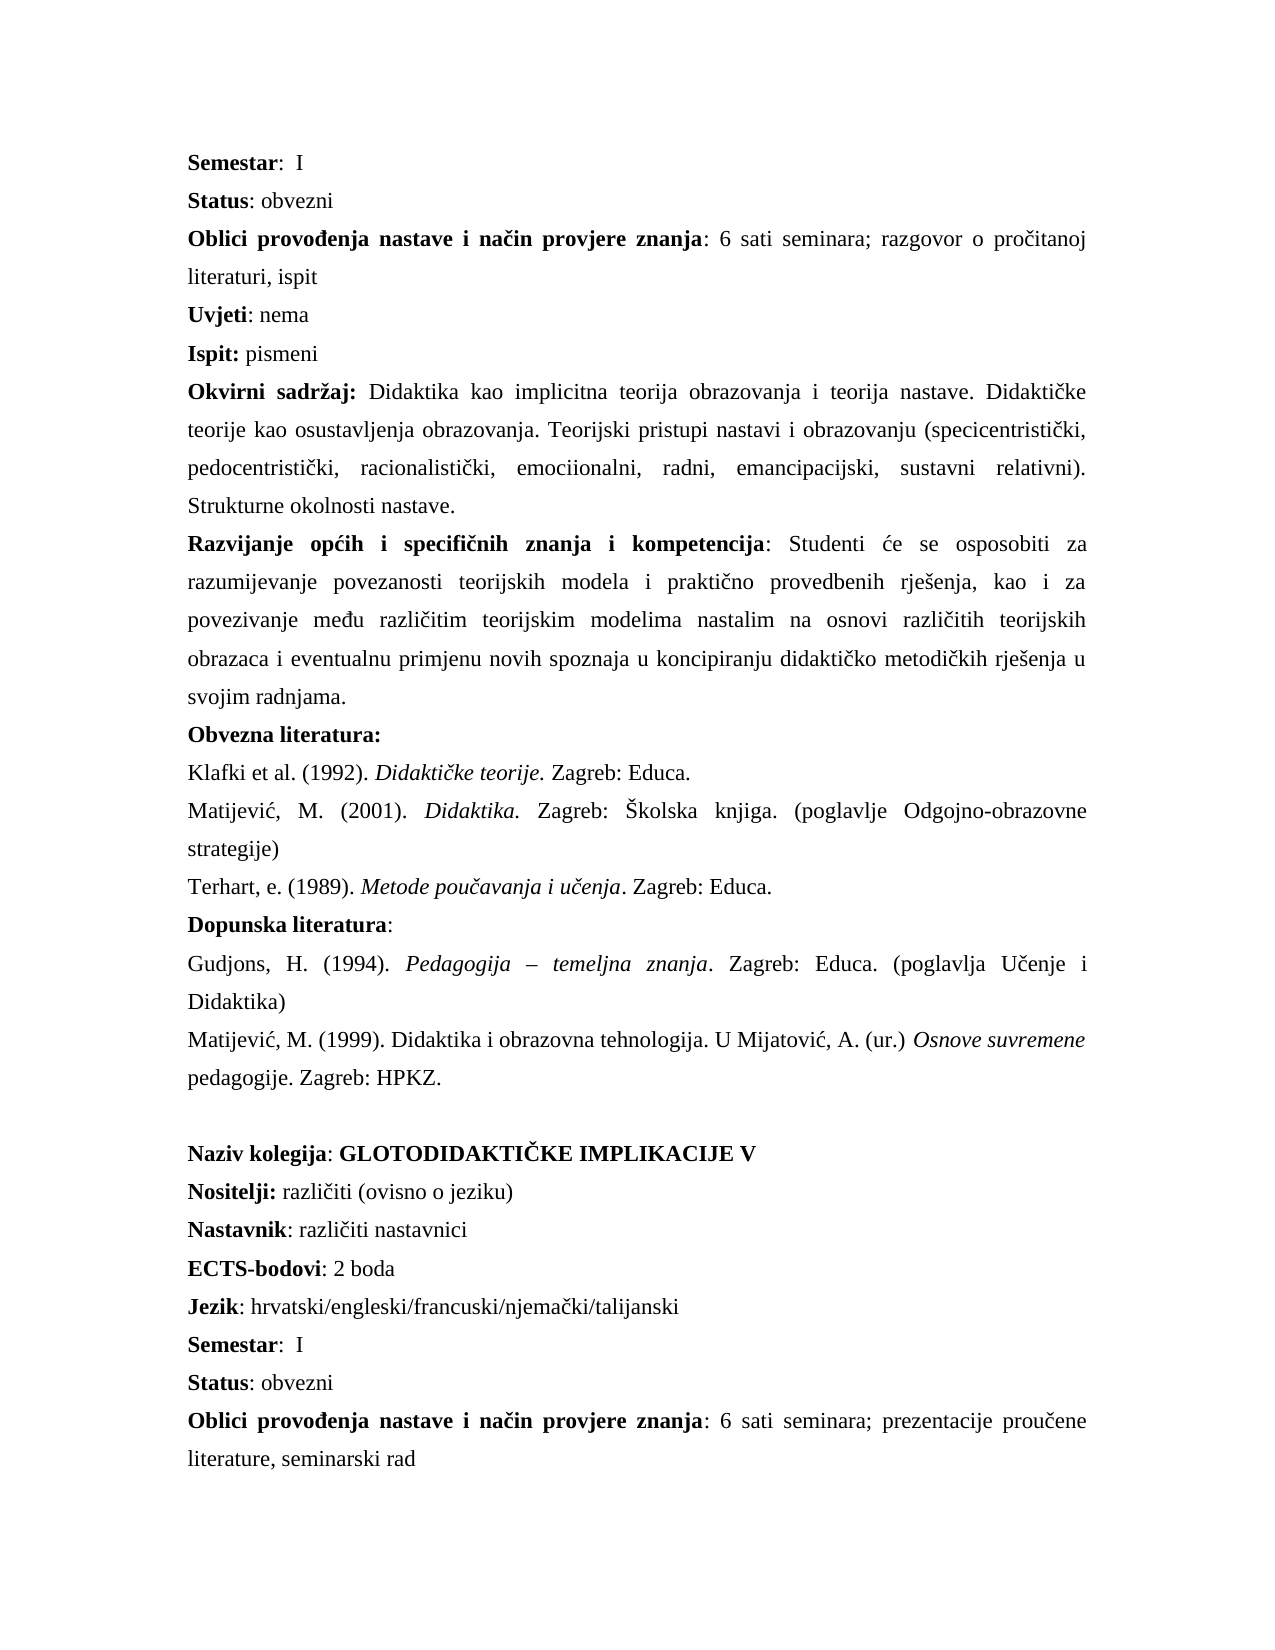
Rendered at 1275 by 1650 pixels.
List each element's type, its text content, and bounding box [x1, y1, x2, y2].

text Terhart, e. (1989). Metode poučavanja i učenja. Zagreb: Educa. [187, 874, 1087, 900]
text Status: obvezni [187, 1370, 1087, 1395]
text Uvjeti: nema [187, 302, 1087, 328]
text Obvezna literatura: [187, 722, 1087, 747]
text Matijević, M. (2001). Didaktika. Zagreb: Školska knjiga. (poglavlje Odgojno-obrazovne strategije) [187, 798, 1087, 862]
text Naziv kolegija: GLOTODIDAKTIČKE IMPLIKACIJE V [187, 1141, 1087, 1167]
text Dopunska literatura: [187, 912, 1087, 938]
text Jezik: hrvatski/engleski/francuski/njemački/talijanski [187, 1294, 1087, 1319]
text ECTS-bodovi: 2 boda [187, 1256, 1087, 1281]
text Nositelji: različiti (ovisno o jeziku) [187, 1179, 1087, 1205]
text Oblici provođenja nastave i način provjere znanja: 6 sati seminara; razgovor o pročitanoj literaturi, ispit [187, 226, 1087, 290]
text Ispit: pismeni [187, 341, 1087, 366]
text Status: obvezni [187, 188, 1087, 213]
text Gudjons, H. (1994). Pedagogija – temeljna znanja. Zagreb: Educa. (poglavlja Učenje i Didaktika) [187, 951, 1087, 1014]
text Matijević, M. (1999). Didaktika i obrazovna tehnologija. U Mijatović, A. (ur.) Osnove suvremene pedagogije. Zagreb: HPKZ. [187, 1027, 1087, 1090]
text Nastavnik: različiti nastavnici [187, 1217, 1087, 1243]
text Okvirni sadržaj: Didaktika kao implicitna teorija obrazovanja i teorija nastave. Didaktičke teorije kao osustavljenja obrazovanja. Teorijski pristupi nastavi i obrazovanju (specicentristički, pedocentristički, racionalistički, emociionalni, radni, emancipacijski, sustavni relativni). Strukturne okolnosti nastave. [187, 379, 1087, 518]
text Semestar: I [187, 150, 1087, 175]
text Oblici provođenja nastave i način provjere znanja: 6 sati seminara; prezentacije proučene literature, seminarski rad [187, 1408, 1087, 1472]
text Semestar: I [187, 1332, 1087, 1357]
text Klafki et al. (1992). Didaktičke teorije. Zagreb: Educa. [187, 760, 1087, 785]
text Razvijanje općih i specifičnih znanja i kompetencija: Studenti će se osposobiti za razumijevanje povezanosti teorijskih modela i praktično provedbenih rješenja, kao i za povezivanje među različitim teorijskim modelima nastalim na osnovi različitih teorijskih obrazaca i eventualnu primjenu novih spoznaja u koncipiranju didaktičko metodičkih rješenja u svojim radnjama. [187, 531, 1087, 709]
